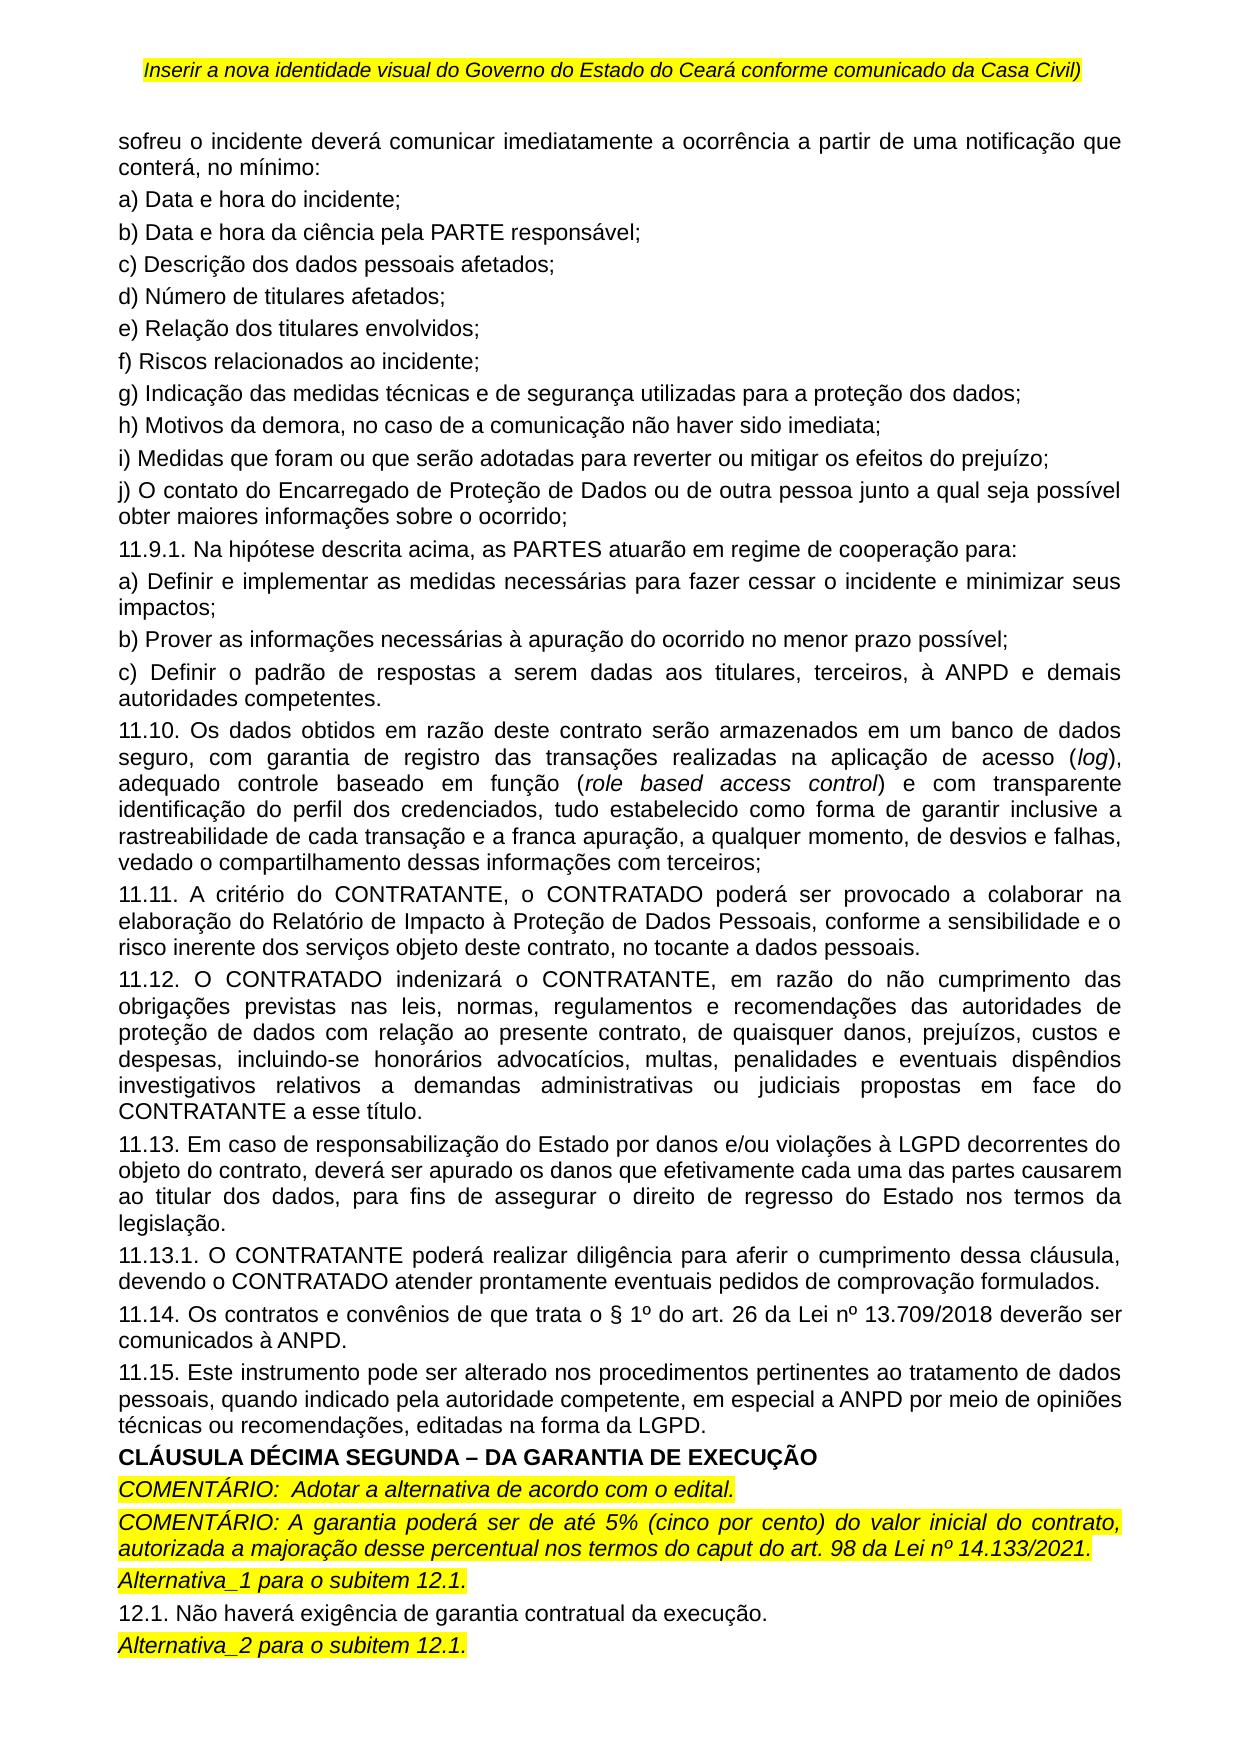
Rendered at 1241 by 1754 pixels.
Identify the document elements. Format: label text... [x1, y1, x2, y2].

text 11.14. Os contratos e convênios de que trata o § 1º do art. 26 da Lei nº 13.709/2018 deverão ser comunicados à ANPD. [118, 1301, 1122, 1353]
text g) Indicação das medidas técnicas e de segurança utilizadas para a proteção dos dados; [118, 380, 1122, 406]
text h) Motivos da demora, no caso de a comunicação não haver sido imediata; [118, 412, 1122, 439]
text 12.1. Não haverá exigência de garantia contratual da execução. [118, 1600, 1122, 1626]
text f) Riscos relacionados ao incidente; [118, 348, 1122, 374]
text 11.15. Este instrumento pode ser alterado nos procedimentos pertinentes ao tratamento de dados pessoais, quando indicado pela autoridade competente, em especial a ANPD por meio de opiniões técnicas ou recomendações, editadas na forma da LGPD. [118, 1359, 1122, 1438]
text b) Data e hora da ciência pela PARTE responsável; [118, 218, 1122, 245]
text 11.11. A critério do CONTRATANTE, o CONTRATADO poderá ser provocado a colaborar na elaboração do Relatório de Impacto à Proteção de Dados Pessoais, conforme a sensibilidade e o risco inerente dos serviços objeto deste contrato, no tocante a dados pessoais. [118, 881, 1122, 961]
text 11.13. Em caso de responsabilização do Estado por danos e/ou violações à LGPD decorrentes do objeto do contrato, deverá ser apurado os danos que efetivamente cada uma das partes causarem ao titular dos dados, para fins de assegurar o direito de regresso do Estado nos termos da legislação. [118, 1131, 1122, 1236]
text 11.10. Os dados obtidos em razão deste contrato serão armazenados em um banco de dados seguro, com garantia de registro das transações realizadas na aplicação de acesso (log), adequado controle baseado em função (role based access control) e com transparente identificação do perfil dos credenciados, tudo estabelecido como forma de garantir inclusive a rastreabilidade de cada transação e a franca apuração, a qualquer momento, de desvios e falhas, vedado o compartilhamento dessas informações com terceiros; [118, 717, 1122, 876]
text 11.12. O CONTRATADO indenizará o CONTRATANTE, em razão do não cumprimento das obrigações previstas nas leis, normas, regulamentos e recomendações das autoridades de proteção de dados com relação ao presente contrato, de quaisquer danos, prejuízos, custos e despesas, incluindo-se honorários advocatícios, multas, penalidades e eventuais dispêndios investigativos relativos a demandas administrativas ou judiciais propostas em face do CONTRATANTE a esse título. [118, 966, 1122, 1124]
text e) Relação dos titulares envolvidos; [118, 315, 1122, 342]
text 11.13.1. O CONTRATANTE poderá realizar diligência para aferir o cumprimento dessa cláusula, devendo o CONTRATADO atender prontamente eventuais pedidos de comprovação formulados. [118, 1242, 1122, 1294]
text Alternativa_1 para o subitem 12.1. [118, 1567, 1122, 1594]
text COMENTÁRIO: Adotar a alternativa de acordo com o edital. [118, 1476, 1122, 1503]
text sofreu o incidente deverá comunicar imediatamente a ocorrência a partir de uma notificação que conterá, no mínimo: [118, 128, 1122, 180]
text a) Data e hora do incidente; [118, 186, 1122, 213]
text d) Número de titulares afetados; [118, 283, 1122, 309]
text i) Medidas que foram ou que serão adotadas para reverter ou mitigar os efeitos do prejuízo; [118, 444, 1122, 471]
text 11.9.1. Na hipótese descrita acima, as PARTES atuarão em regime de cooperação para: [118, 536, 1122, 562]
text CLÁUSULA DÉCIMA SEGUNDA – DA GARANTIA DE EXECUÇÃO [118, 1444, 1122, 1471]
text Alternativa_2 para o subitem 12.1. [118, 1632, 1122, 1658]
text b) Prover as informações necessárias à apuração do ocorrido no menor prazo possível; [118, 626, 1122, 653]
text j) O contato do Encarregado de Proteção de Dados ou de outra pessoa junto a qual seja possível obter maiores informações sobre o ocorrido; [118, 477, 1122, 529]
text c) Definir o padrão de respostas a serem dadas aos titulares, terceiros, à ANPD e demais autoridades competentes. [118, 659, 1122, 711]
text a) Definir e implementar as medidas necessárias para fazer cessar o incidente e minimizar seus impactos; [118, 568, 1122, 621]
text COMENTÁRIO: A garantia poderá ser de até 5% (cinco por cento) do valor inicial do contrato, autorizada a majoração desse percentual nos termos do caput do art. 98 da Lei nº 14.133/2021. [118, 1509, 1122, 1561]
text c) Descrição dos dados pessoais afetados; [118, 251, 1122, 277]
